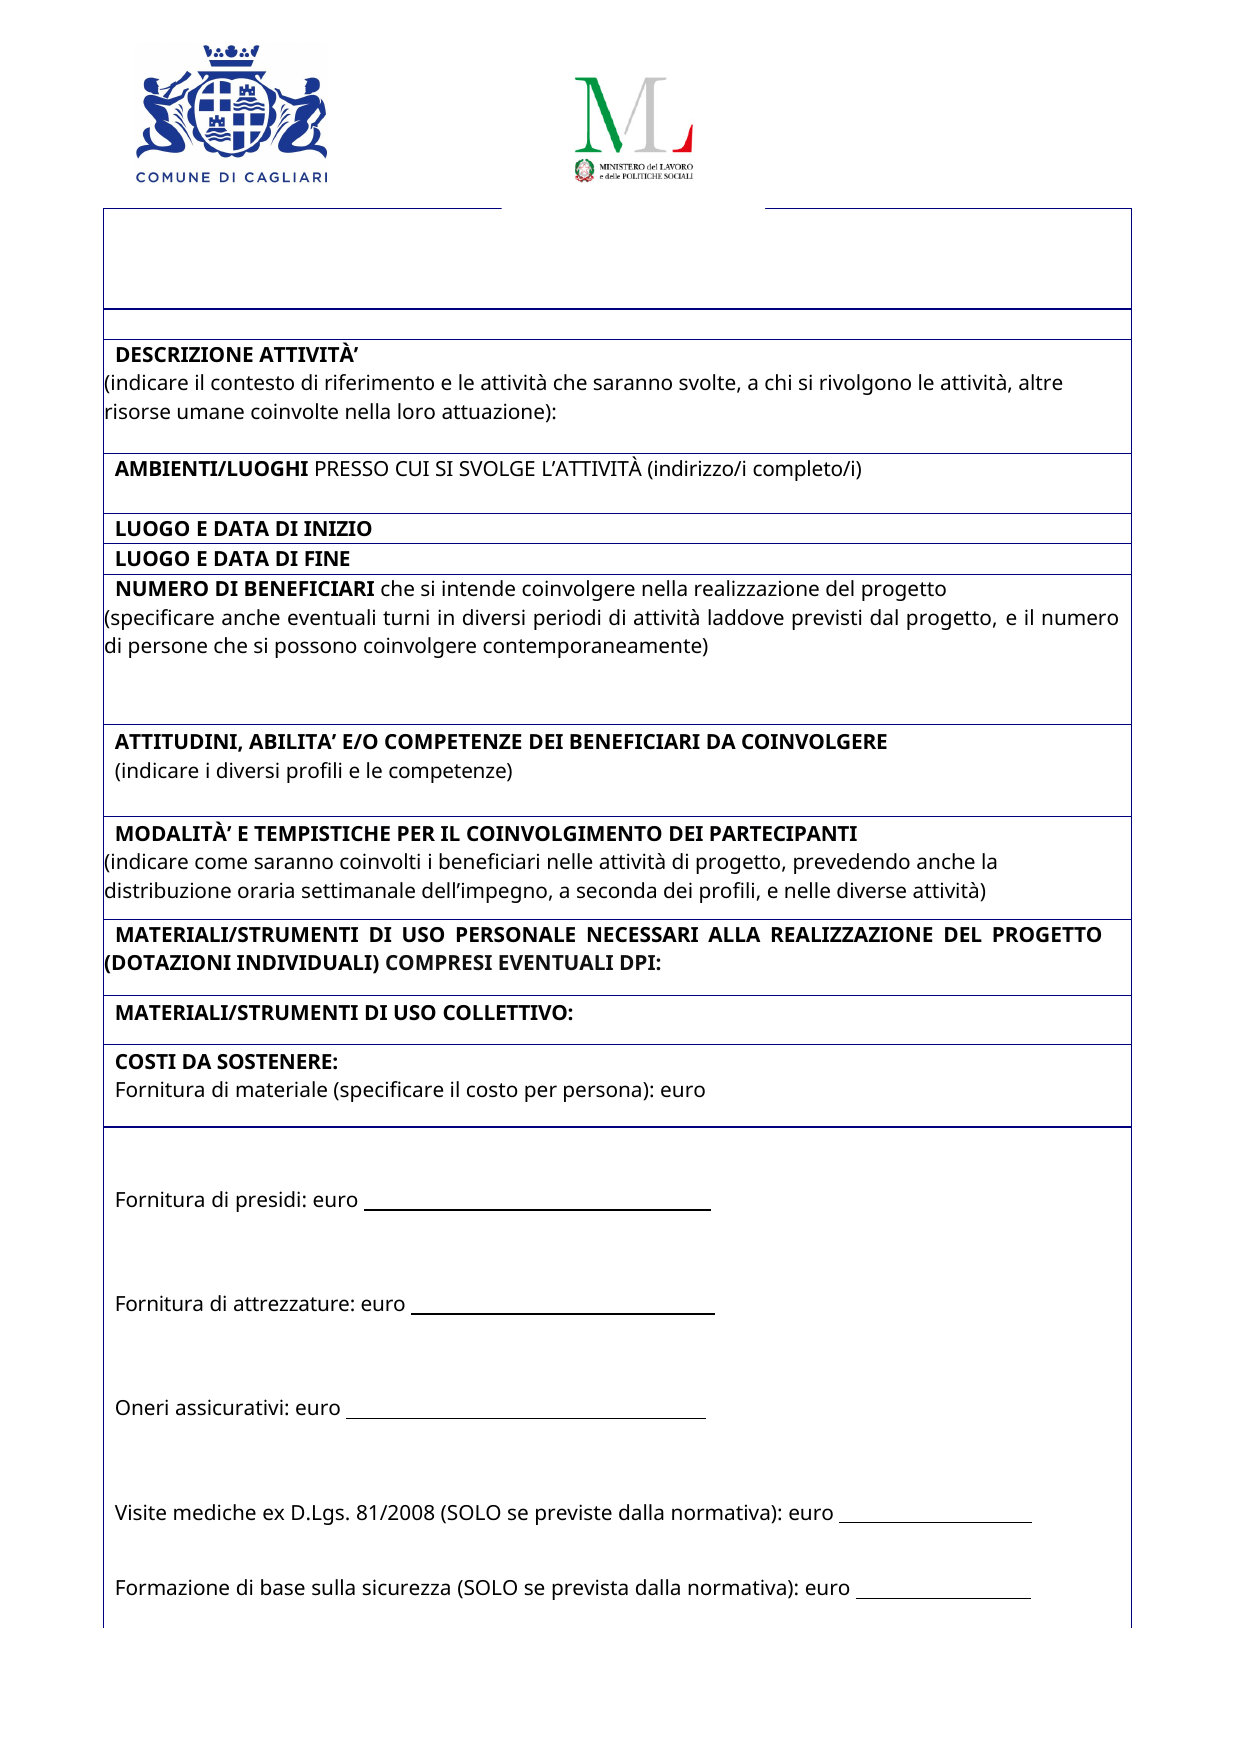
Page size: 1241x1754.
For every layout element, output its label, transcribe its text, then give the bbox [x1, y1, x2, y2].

table_cell COSTI DA SOSTENERE: Fornitura di materiale (specificare il costo per persona): euro [104, 1045, 1131, 1126]
table_cell ATTITUDINI, ABILITA’ E/O COMPETENZE DEI BENEFICIARI DA COINVOLGERE (indicare i diversi profili e le competenze) [104, 725, 1131, 816]
picture [135, 42, 329, 185]
table_cell MATERIALI/STRUMENTI DI USO COLLETTIVO: [104, 996, 1131, 1044]
table_cell LUOGO E DATA DI FINE [104, 544, 1131, 573]
table_cell MATERIALI/STRUMENTI DI USO PERSONALE NECESSARI ALLA REALIZZAZIONE DEL PROGETTO (DOTAZIONI INDIVIDUALI) COMPRESI EVENTUALI DPI: [104, 920, 1131, 995]
table_cell MODALITÀ’ E TEMPISTICHE PER IL COINVOLGIMENTO DEI PARTECIPANTI (indicare come saranno coinvolti i beneficiari nelle attività di progetto, prevedendo anche la distribuzione oraria settimanale dell’impegno, a seconda dei profili, e nelle diverse attività) [104, 817, 1131, 919]
table_header Fornitura di presidi: euro Fornitura di attrezzature: euro Oneri assicurativi: euro Visite mediche ex D.Lgs. 81/2008 (SOLO se previste dalla normativa): euro Formazione di base sulla sicurezza (SOLO se prevista dalla normativa): euro [104, 1128, 1131, 1628]
table_cell [104, 209, 1131, 308]
table_header [104, 310, 1131, 339]
table_cell LUOGO E DATA DI INIZIO [104, 514, 1131, 543]
table_cell NUMERO DI BENEFICIARI che si intende coinvolgere nella realizzazione del progetto (specificare anche eventuali turni in diversi periodi di attività laddove previsti dal progetto, e il numero di persone che si possono coinvolgere contemporaneamente) [104, 575, 1131, 724]
table_cell AMBIENTI/LUOGHI PRESSO CUI SI SVOLGE L’ATTIVITÀ (indirizzo/i completo/i) [104, 454, 1131, 513]
table_cell DESCRIZIONE ATTIVITÀ’ (indicare il contesto di riferimento e le attività che saranno svolte, a chi si rivolgono le attività, altre risorse umane coinvolte nella loro attuazione): [104, 340, 1131, 453]
picture [501, 47, 766, 212]
